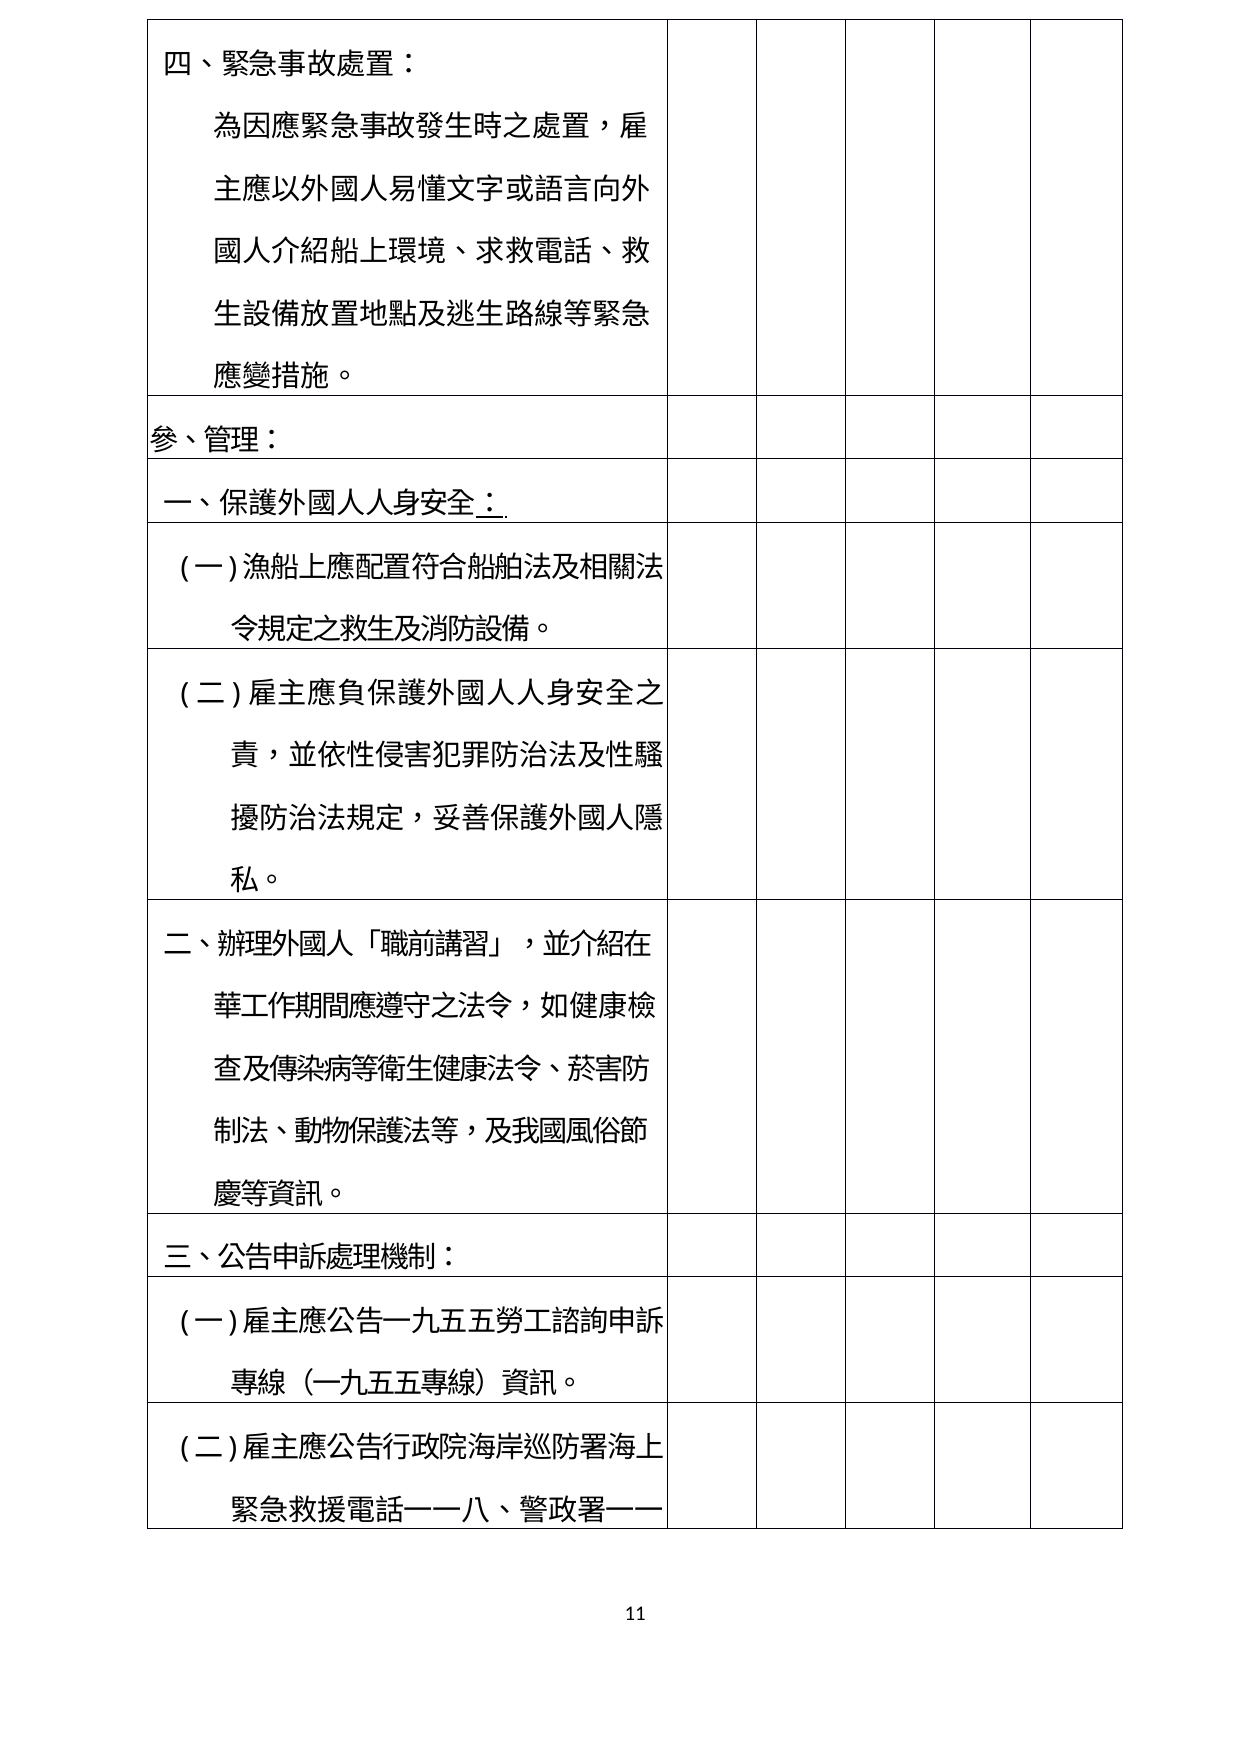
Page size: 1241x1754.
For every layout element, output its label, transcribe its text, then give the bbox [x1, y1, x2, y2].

table_cell [935, 523, 1030, 648]
table_cell [668, 396, 756, 458]
table_cell [1031, 396, 1122, 458]
table_cell [668, 1214, 756, 1276]
table_cell 二、辦理外國人「職前講習」，並介紹在華工作期間應遵守之法令，如健康檢查及傳染病等衛生健康法令、菸害防制法、動物保護法等，及我國風俗節慶等資訊。 [148, 900, 667, 1212]
table_cell (一)雇主應公告一九五五勞工諮詢申訴專線（一九五五專線）資訊。 [148, 1277, 667, 1402]
table_cell [668, 1403, 756, 1528]
table_cell (一)漁船上應配置符合船舶法及相關法令規定之救生及消防設備。 [148, 523, 667, 648]
table_cell [668, 1277, 756, 1402]
table_cell [846, 523, 934, 648]
table_cell [1031, 1214, 1122, 1276]
table_cell [846, 20, 934, 395]
table_cell [757, 900, 845, 1212]
table_cell (二)雇主應公告行政院海岸巡防署海上緊急救援電話一一八、警政署一一 [148, 1403, 667, 1528]
table_cell [1031, 523, 1122, 648]
table_cell 參、管理： [148, 396, 667, 458]
table_cell [1031, 900, 1122, 1212]
table_cell [846, 649, 934, 899]
table_cell [1031, 459, 1122, 522]
table_cell [935, 459, 1030, 522]
table_cell [846, 900, 934, 1212]
table_cell 三、公告申訴處理機制： [148, 1214, 667, 1276]
table_cell [757, 649, 845, 899]
table_cell [935, 396, 1030, 458]
table_cell [757, 1277, 845, 1402]
table_cell [668, 649, 756, 899]
table_cell [668, 459, 756, 522]
table_cell [1031, 1277, 1122, 1402]
table_cell [757, 1403, 845, 1528]
table_cell [1031, 20, 1122, 395]
table_cell (二)雇主應負保護外國人人身安全之責，並依性侵害犯罪防治法及性騷擾防治法規定，妥善保護外國人隱私。 [148, 649, 667, 899]
table_cell [846, 1403, 934, 1528]
table_cell [668, 900, 756, 1212]
table_cell [846, 1277, 934, 1402]
table_cell [757, 20, 845, 395]
table_cell [757, 523, 845, 648]
table_cell 一、保護外國人人身安全： [148, 459, 667, 522]
table_cell [846, 1214, 934, 1276]
table_cell [935, 1277, 1030, 1402]
table_cell [935, 1403, 1030, 1528]
table_cell [1031, 1403, 1122, 1528]
table_cell [846, 459, 934, 522]
table_cell [757, 459, 845, 522]
table_cell [668, 523, 756, 648]
table_cell [935, 20, 1030, 395]
table_cell [935, 649, 1030, 899]
table_cell 四、緊急事故處置： 為因應緊急事故發生時之處置，雇主應以外國人易懂文字或語言向外國人介紹船上環境、求救電話、救生設備放置地點及逃生路線等緊急應變措施。 [148, 20, 667, 395]
table_cell [935, 1214, 1030, 1276]
table_cell [1031, 649, 1122, 899]
table_cell [757, 396, 845, 458]
table_cell [757, 1214, 845, 1276]
table_cell [668, 20, 756, 395]
table_cell [846, 396, 934, 458]
table_cell [935, 900, 1030, 1212]
